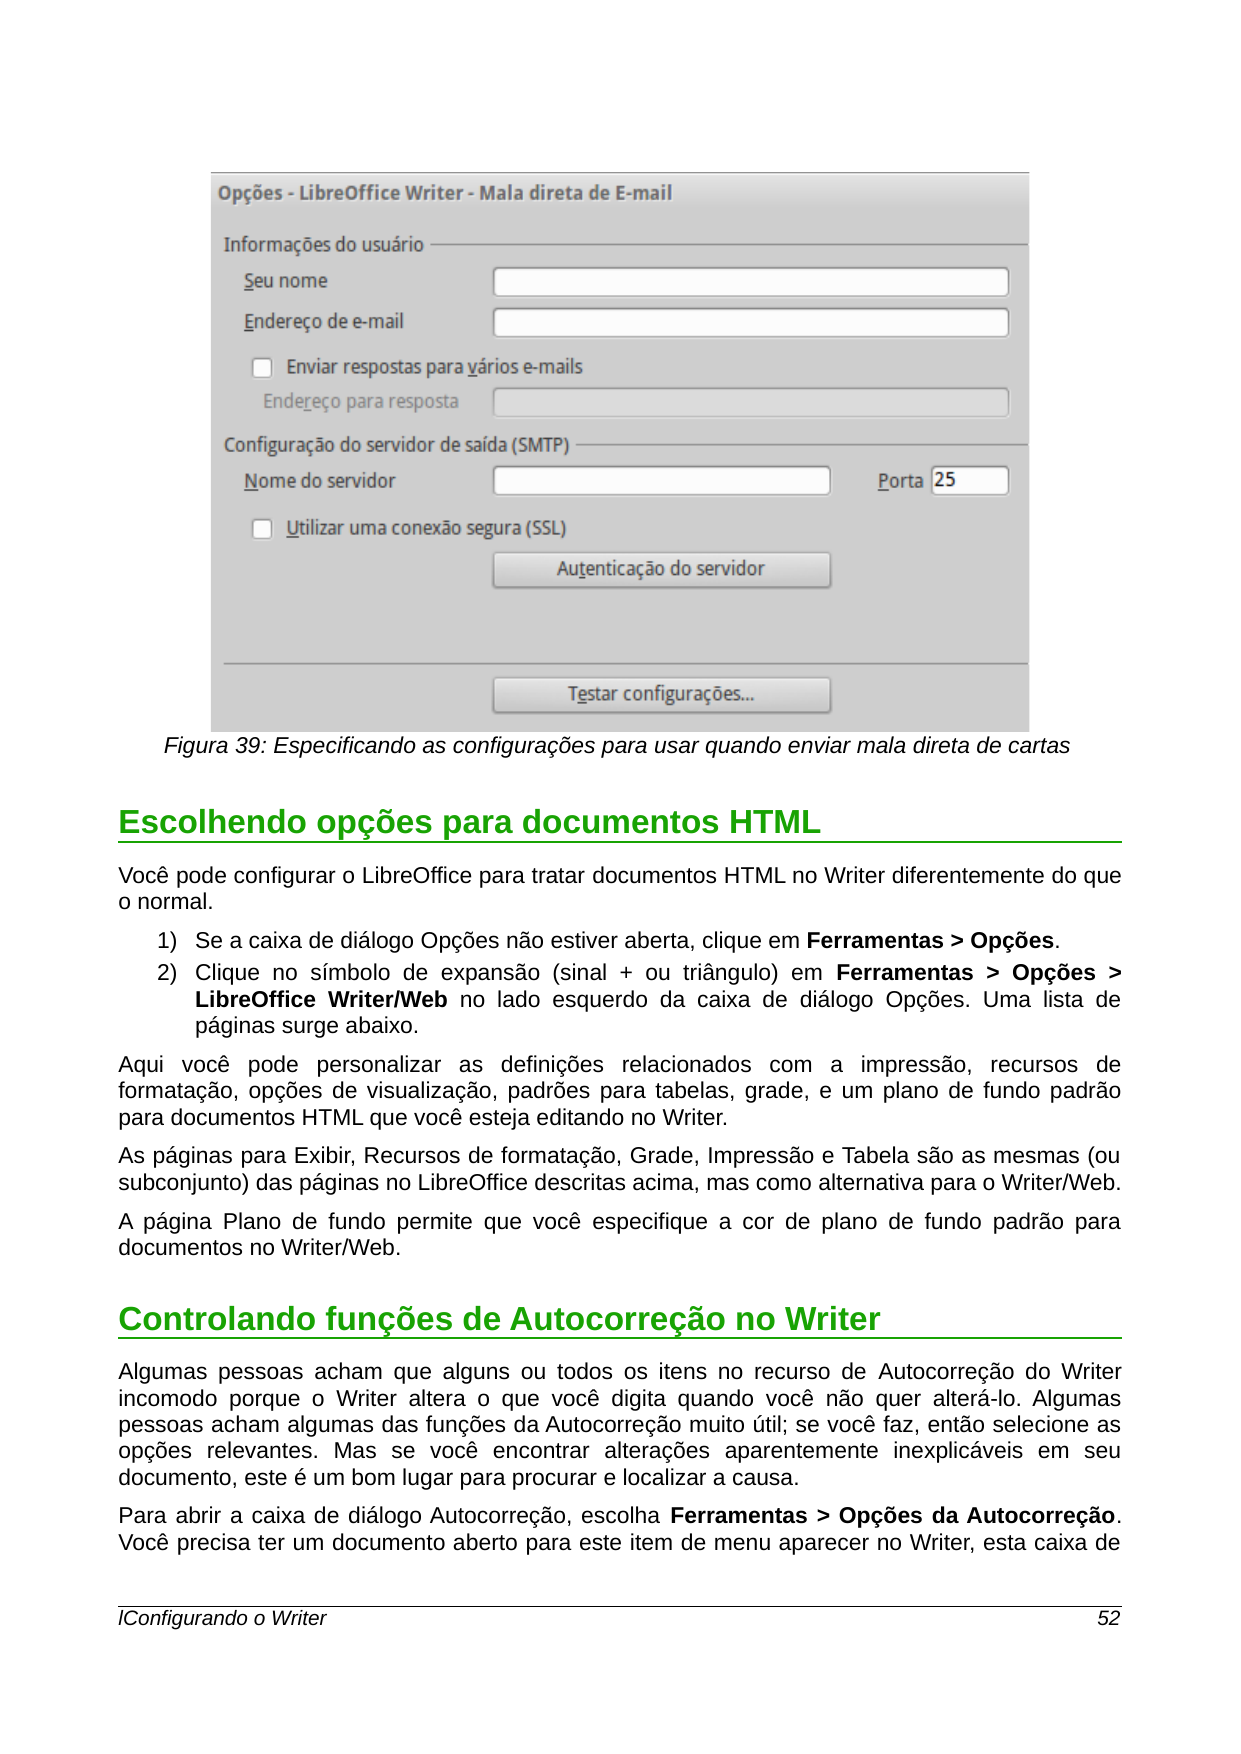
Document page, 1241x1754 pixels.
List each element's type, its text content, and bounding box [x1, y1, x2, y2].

text As páginas para Exibir, Recursos de formatação, Grade, Impressão e Tabela são as mesmas (ou subconjunto) das páginas no LibreOffice descritas acima, mas como alternativa para o Writer/Web. [118, 1142, 1122, 1195]
text Para abrir a caixa de diálogo Autocorreção, escolha Ferramentas > Opções da Autocorreção. Você precisa ter um documento aberto para este item de menu aparecer no Writer, esta caixa de [118, 1502, 1122, 1555]
text Você pode configurar o LibreOffice para tratar documentos HTML no Writer diferentemente do que o normal. [118, 862, 1122, 914]
text Figura 39: Especificando as configurações para usar quando enviar mala direta de cartas [163, 172, 1077, 758]
text A página Plano de fundo permite que você especifique a cor de plano de fundo padrão para documentos no Writer/Web. [118, 1208, 1122, 1260]
text Aqui você pode personalizar as definições relacionados com a impressão, recursos de formatação, opções de visualização, padrões para tabelas, grade, e um plano de fundo padrão para documentos HTML que você esteja editando no Writer. [118, 1051, 1122, 1130]
subtitle Escolhendo opções para documentos HTML [118, 802, 1122, 841]
list Se a caixa de diálogo Opções não estiver aberta, clique em Ferramentas > Opções. [177, 927, 1122, 953]
text Algumas pessoas acham que alguns ou todos os itens no recurso de Autocorreção do Writer incomodo porque o Writer altera o que você digita quando você não quer alterá-lo. Algumas pessoas acham algumas das funções da Autocorreção muito útil; se você faz, então selecione as opções relevantes. Mas se você encontrar alterações aparentemente inexplicáveis em seu documento, este é um bom lugar para procurar e localizar a causa. [118, 1358, 1122, 1490]
subtitle Controlando funções de Autocorreção no Writer [118, 1299, 1122, 1337]
picture [210, 172, 1030, 732]
list Clique no símbolo de expansão (sinal + ou triângulo) em Ferramentas > Opções > LibreOffice Writer/Web no lado esquerdo da caixa de diálogo Opções. Uma lista de páginas surge abaixo. [177, 959, 1122, 1038]
